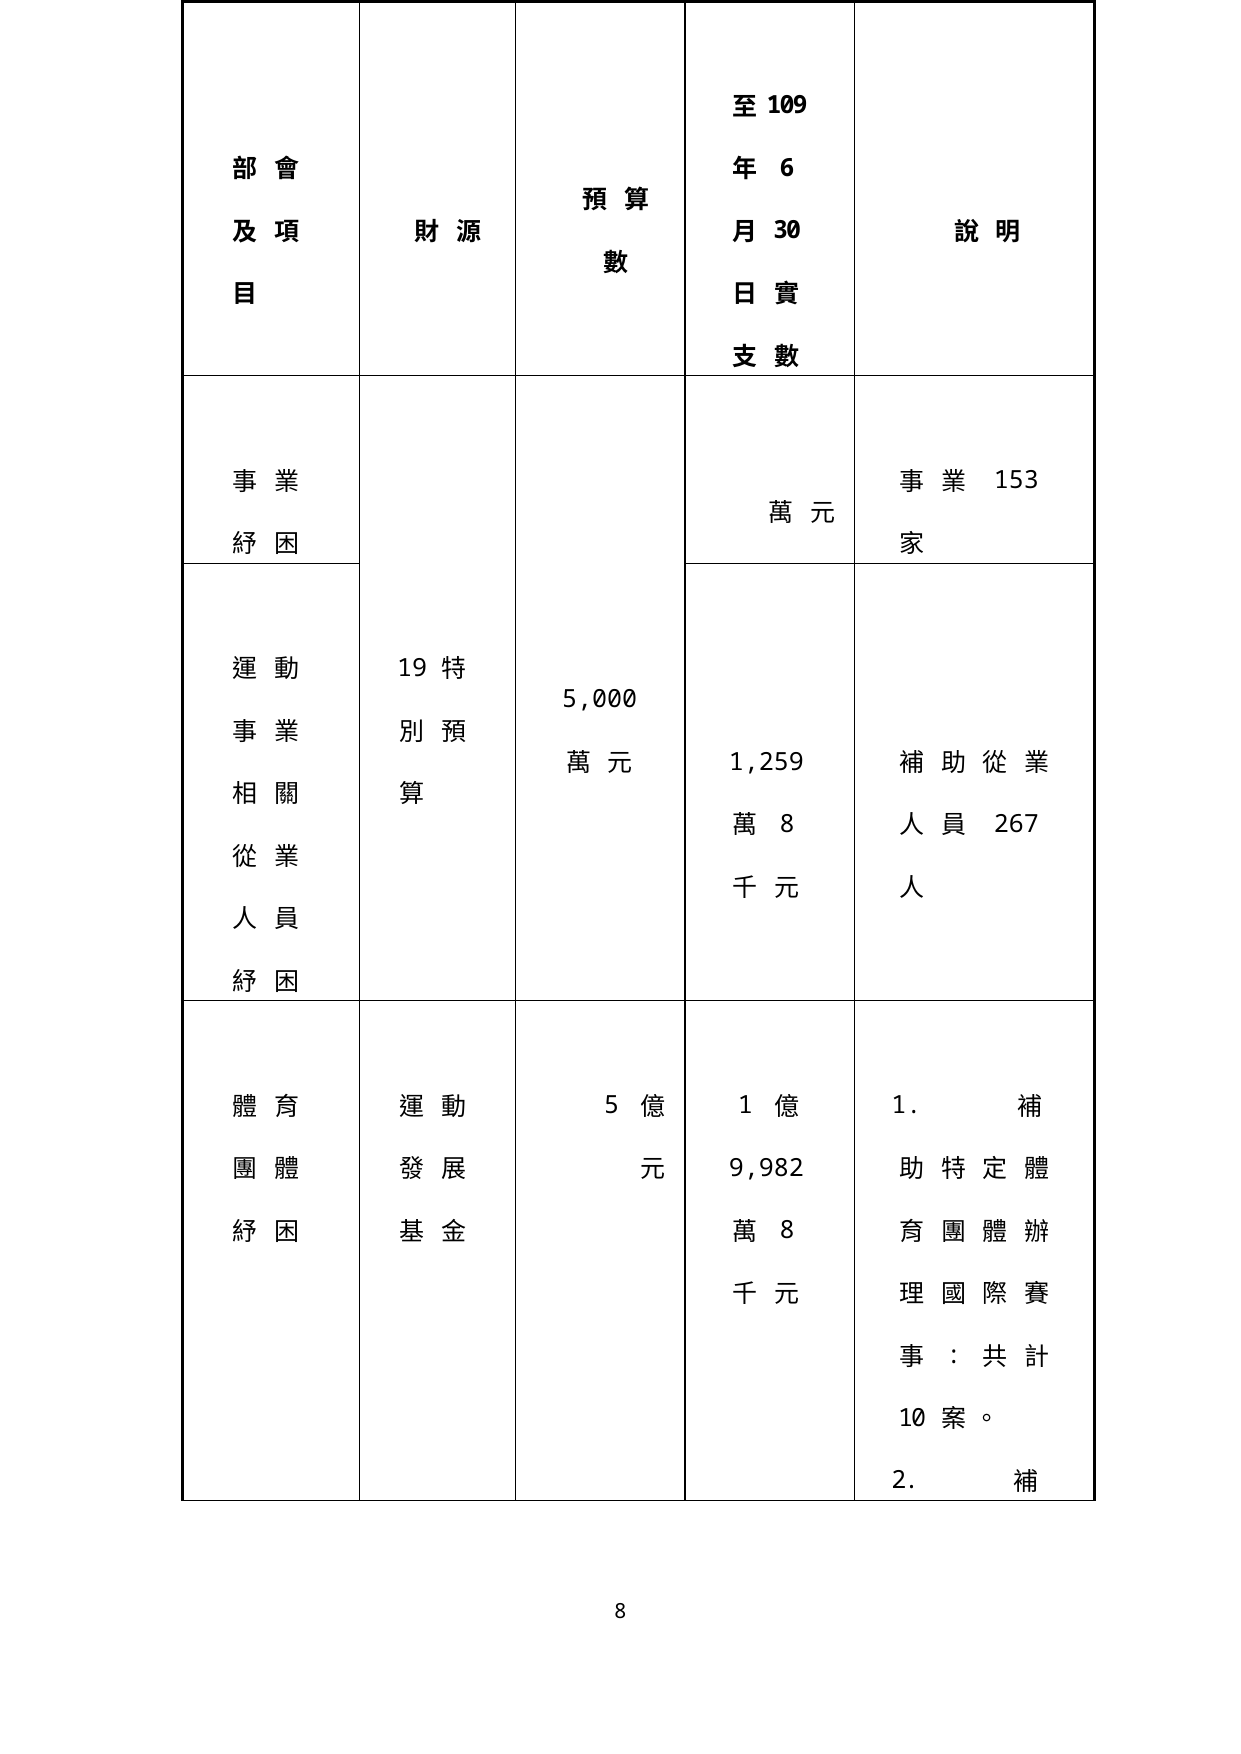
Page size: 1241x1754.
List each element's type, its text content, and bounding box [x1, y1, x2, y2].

table_header 至109年6月30日實支數 [686, 3, 854, 375]
table_cell 運動事業相關從業人員紓困 [184, 564, 359, 1000]
table_header 部會及項目 [184, 3, 359, 375]
table_header 預算數 [516, 3, 684, 375]
table_cell 萬元 [686, 376, 854, 562]
table_cell 1,259萬8千元 [686, 564, 854, 1000]
table_cell 補助從業人員267人 [855, 564, 1093, 1000]
table_cell 1億9,982萬8千元 [686, 1001, 854, 1500]
table_header 說明 [855, 3, 1093, 375]
table_cell 體育團體紓困 [184, 1001, 359, 1500]
table_cell 5,000萬元 [516, 376, 684, 1000]
table_cell 19特別預算 [360, 376, 515, 1000]
table_cell 事業153家 [855, 376, 1093, 562]
table_cell 5億元 [516, 1001, 684, 1500]
table_cell 運動發展基金 [360, 1001, 515, 1500]
table_header 財源 [360, 3, 515, 375]
table_cell 事業紓困 [184, 376, 359, 562]
table_cell 1. 補助特定體育團體辦理國際賽事:共計10案。 2. 補 [855, 1001, 1093, 1500]
